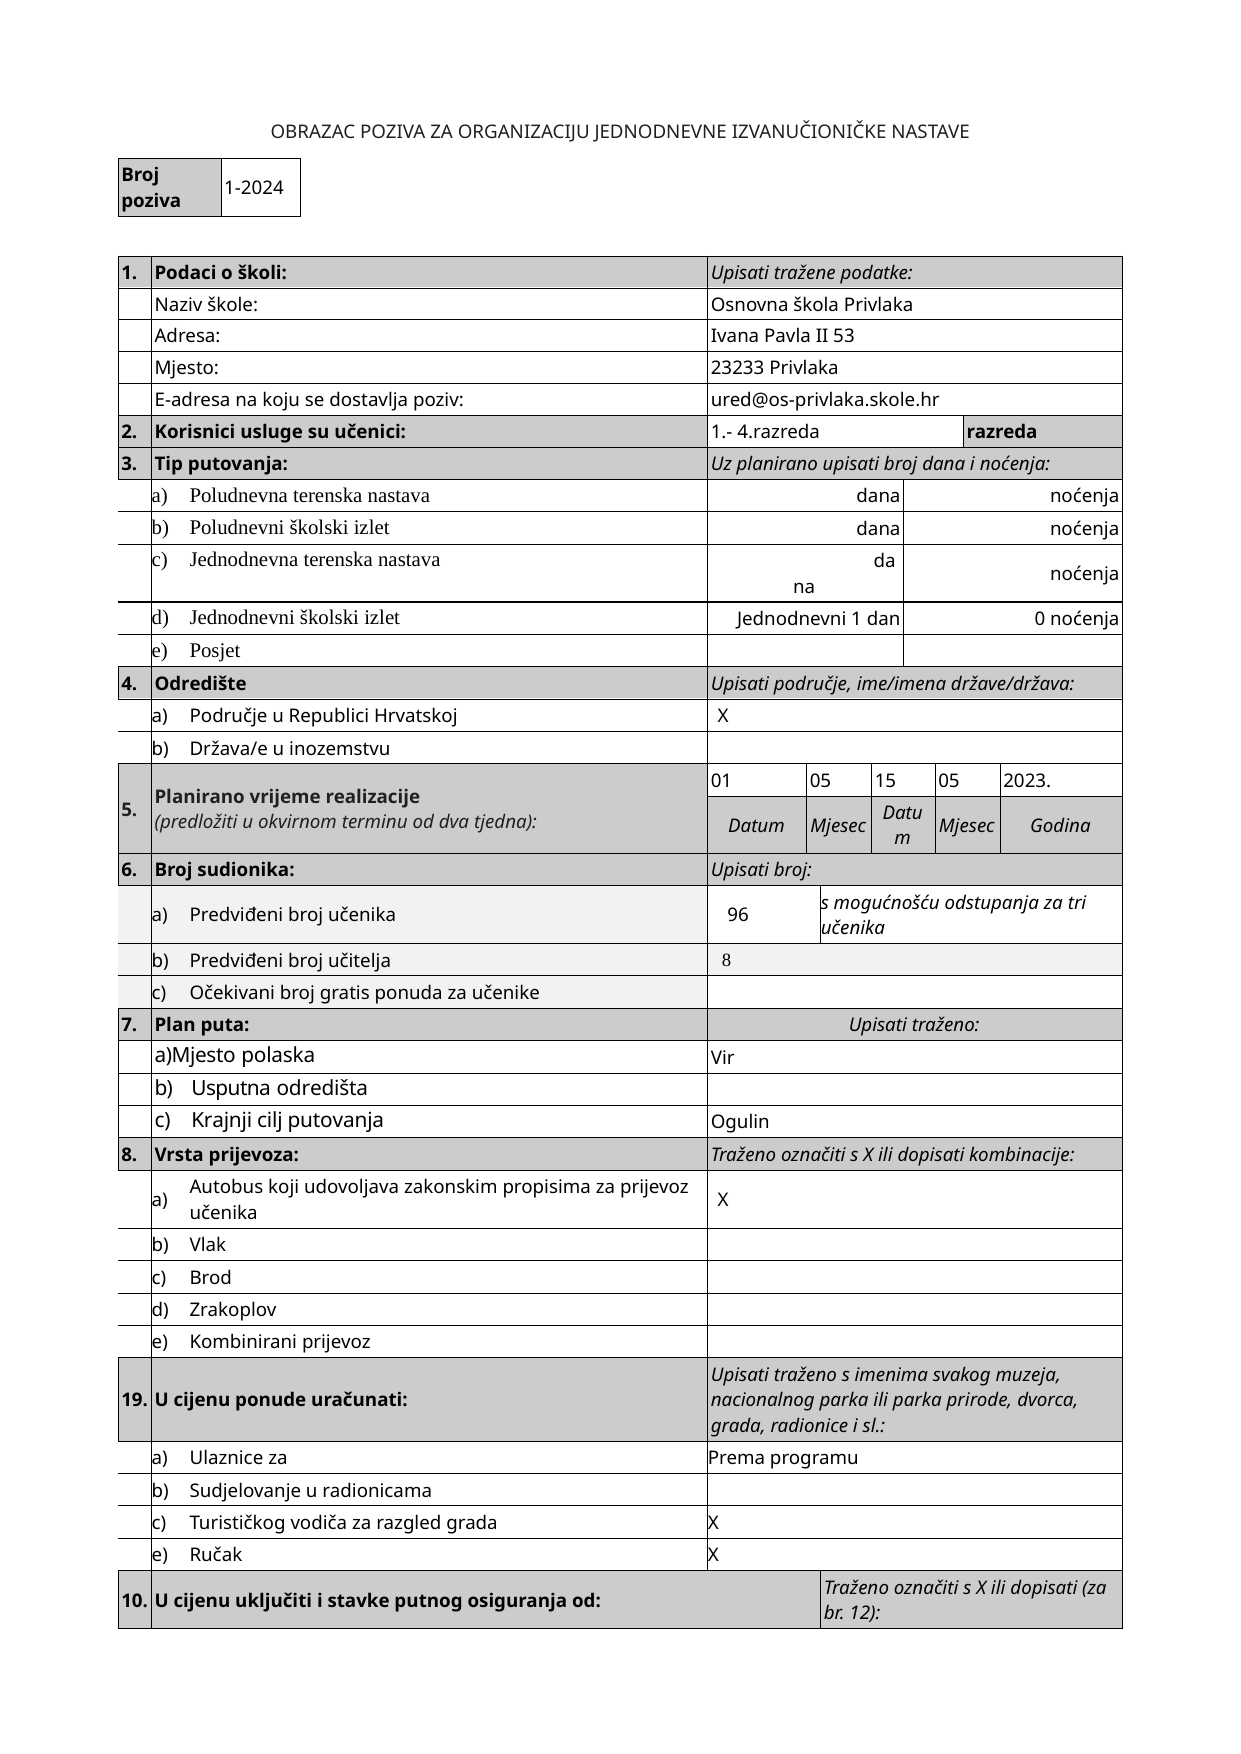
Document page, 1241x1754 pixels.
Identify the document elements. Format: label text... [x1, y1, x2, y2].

table_cell [119, 1074, 151, 1105]
table_cell Korisnici usluge su učenici: [152, 416, 707, 447]
table_cell Autobus koji udovoljava zakonskim propisima za prijevoz učenika [189, 1171, 707, 1228]
table_cell 6. [119, 854, 151, 885]
table_cell [118, 1261, 151, 1292]
table_cell [119, 289, 151, 319]
table_cell [118, 1229, 151, 1260]
table_cell 01 [708, 764, 806, 796]
table_cell d) [152, 603, 189, 634]
table_cell Traženo označiti s X ili dopisati kombinacije: [708, 1138, 1122, 1170]
table_cell 10. [119, 1571, 151, 1628]
table_cell [119, 352, 151, 383]
table_cell 15 [872, 764, 935, 796]
table_cell Država/e u inozemstvu [189, 732, 707, 763]
table_cell Mjesec [936, 797, 1000, 853]
table_cell Vrsta prijevoza: [152, 1138, 707, 1170]
table_header Broj poziva [119, 159, 221, 216]
table_cell b) [152, 944, 189, 975]
table_cell [708, 635, 903, 666]
table_cell [119, 384, 151, 415]
table_cell e) [152, 635, 189, 666]
table_cell s mogućnošću odstupanja za tri učenika [821, 886, 1122, 943]
table_cell Upisati područje, ime/imena države/država: [708, 667, 1122, 698]
table_cell Jednodnevna terenska nastava [189, 545, 707, 601]
table_cell Poludnevni školski izlet [189, 512, 707, 543]
table_cell [118, 1442, 151, 1473]
table_cell Mjesec [807, 797, 871, 853]
table_cell noćenja [904, 512, 1122, 543]
table_cell 7. [119, 1009, 151, 1040]
table_cell [708, 1294, 1122, 1325]
table_cell Tip putovanja: [152, 448, 707, 479]
table_cell [708, 732, 1122, 763]
table_cell Posjet [189, 635, 707, 666]
table_cell [118, 635, 151, 666]
table_cell c) [152, 1261, 189, 1292]
table_cell e) [152, 1539, 189, 1570]
table_cell a)Mjesto polaska [152, 1041, 707, 1072]
table_cell b) [152, 732, 189, 763]
table_cell [904, 635, 1122, 666]
table_cell Prema programu [708, 1442, 1122, 1473]
table_cell Broj sudionika: [152, 854, 707, 885]
table_cell 05 [807, 764, 871, 796]
table_cell [118, 1326, 151, 1357]
table_cell razreda [964, 416, 1122, 447]
table_cell noćenja [904, 480, 1122, 511]
table_cell Vlak [189, 1229, 707, 1260]
table_cell Očekivani broj gratis ponuda za učenike [189, 976, 707, 1008]
table_cell Upisati traženo s imenima svakog muzeja, nacionalnog parka ili parka prirode, dvorca, grada, radionice i sl.: [708, 1358, 1122, 1441]
table_cell 0 noćenja [904, 603, 1122, 634]
table_cell [118, 603, 151, 634]
table_cell X [708, 700, 1122, 731]
table_cell Mjesto: [152, 352, 707, 383]
table_cell Datum [872, 797, 935, 853]
table_cell 4. [119, 667, 151, 698]
table_cell [708, 1229, 1122, 1260]
table_cell Godina [1001, 797, 1122, 853]
table_cell X [708, 1506, 1122, 1538]
table_header Upisati tražene podatke: [708, 257, 1122, 287]
table_cell Jednodnevni školski izlet [189, 603, 707, 634]
table_cell 1.- 4.razreda [708, 416, 963, 447]
table_cell c) Krajnji cilj putovanja [152, 1106, 707, 1137]
table_cell 2023. [1001, 764, 1122, 796]
table_cell [708, 1074, 1122, 1105]
table_cell U cijenu uključiti i stavke putnog osiguranja od: [152, 1571, 820, 1628]
table_cell [118, 976, 151, 1008]
table_cell a) [152, 700, 189, 731]
table_cell b) [152, 1474, 189, 1505]
table_cell b) Usputna odredišta [152, 1074, 707, 1105]
table_cell noćenja [904, 545, 1122, 601]
table_cell 8 [708, 944, 1122, 975]
table_cell e) [152, 1326, 189, 1357]
table_cell 5. [119, 764, 151, 853]
table_cell Naziv škole: [152, 289, 707, 319]
table_cell Jednodnevni 1 dan [708, 603, 903, 634]
table_cell [119, 1106, 151, 1137]
table_cell Sudjelovanje u radionicama [189, 1474, 707, 1505]
table_cell [118, 1294, 151, 1325]
table_cell a) [152, 1171, 189, 1228]
table_cell Osnovna škola Privlaka [708, 289, 1122, 319]
table_cell 23233 Privlaka [708, 352, 1122, 383]
table_cell Upisati traženo: [708, 1009, 1122, 1040]
table_cell a) [152, 1442, 189, 1473]
table_cell [119, 320, 151, 351]
table_header 1. [119, 257, 151, 287]
table_cell dana [708, 480, 903, 511]
table_cell [708, 976, 1122, 1008]
table_cell Traženo označiti s X ili dopisati (za br. 12): [821, 1571, 1122, 1628]
table_cell Plan puta: [152, 1009, 707, 1040]
text OBRAZAC POZIVA ZA ORGANIZACIJU JEDNODNEVNE IZVANUČIONIČKE NASTAVE [118, 118, 1122, 144]
table_cell c) [152, 545, 189, 601]
table_cell [118, 944, 151, 975]
table_cell E-adresa na koju se dostavlja poziv: [152, 384, 707, 415]
table_cell 8. [119, 1138, 151, 1170]
table_cell [118, 700, 151, 731]
table_cell c) [152, 976, 189, 1008]
table_cell U cijenu ponude uračunati: [152, 1358, 707, 1441]
table_cell [118, 1171, 151, 1228]
table_cell Odredište [152, 667, 707, 698]
table_cell 2. [119, 416, 151, 447]
table_cell [118, 512, 151, 543]
table_cell Upisati broj: [708, 854, 1122, 885]
table_cell Poludnevna terenska nastava [189, 480, 707, 511]
table_cell a) [152, 886, 189, 943]
table_cell Područje u Republici Hrvatskoj [189, 700, 707, 731]
table_header Podaci o školi: [152, 257, 707, 287]
table_cell ured@os-privlaka.skole.hr [708, 384, 1122, 415]
table_cell 3. [119, 448, 151, 479]
table_cell [118, 545, 151, 601]
table_cell d) [152, 1294, 189, 1325]
table_cell [708, 1474, 1122, 1505]
table_cell 05 [936, 764, 1000, 796]
table_cell b) [152, 1229, 189, 1260]
table_cell Datum [708, 797, 806, 853]
table_cell dana [708, 512, 903, 543]
table_cell 19. [119, 1358, 151, 1441]
table_cell Ogulin [708, 1106, 1122, 1137]
table_cell b) [152, 512, 189, 543]
table_cell [118, 732, 151, 763]
table_cell Zrakoplov [189, 1294, 707, 1325]
table_cell X [708, 1171, 1122, 1228]
table_cell Predviđeni broj učenika [189, 886, 707, 943]
table_cell Planirano vrijeme realizacije (predložiti u okvirnom terminu od dva tjedna): [152, 764, 707, 853]
table_cell [118, 886, 151, 943]
table_cell X [708, 1539, 1122, 1570]
table_cell [708, 1326, 1122, 1357]
table_cell Ručak [189, 1539, 707, 1570]
table_cell [118, 1539, 151, 1570]
table_cell Adresa: [152, 320, 707, 351]
table_cell 96 [708, 886, 820, 943]
table_cell Kombinirani prijevoz [189, 1326, 707, 1357]
table_cell [118, 480, 151, 511]
table_cell dana [708, 545, 903, 601]
table_cell Turističkog vodiča za razgled grada [189, 1506, 707, 1538]
table_cell Ulaznice za [189, 1442, 707, 1473]
table_cell [119, 1041, 151, 1072]
table_cell [118, 1474, 151, 1505]
table_cell Vir [708, 1041, 1122, 1072]
table_cell [708, 1261, 1122, 1292]
table_cell [118, 1506, 151, 1538]
table_cell a) [152, 480, 189, 511]
table_cell Ivana Pavla II 53 [708, 320, 1122, 351]
table_cell Uz planirano upisati broj dana i noćenja: [708, 448, 1122, 479]
table_cell c) [152, 1506, 189, 1538]
table_cell Brod [189, 1261, 707, 1292]
table_cell Predviđeni broj učitelja [189, 944, 707, 975]
table_header 1-2024 [222, 159, 300, 216]
